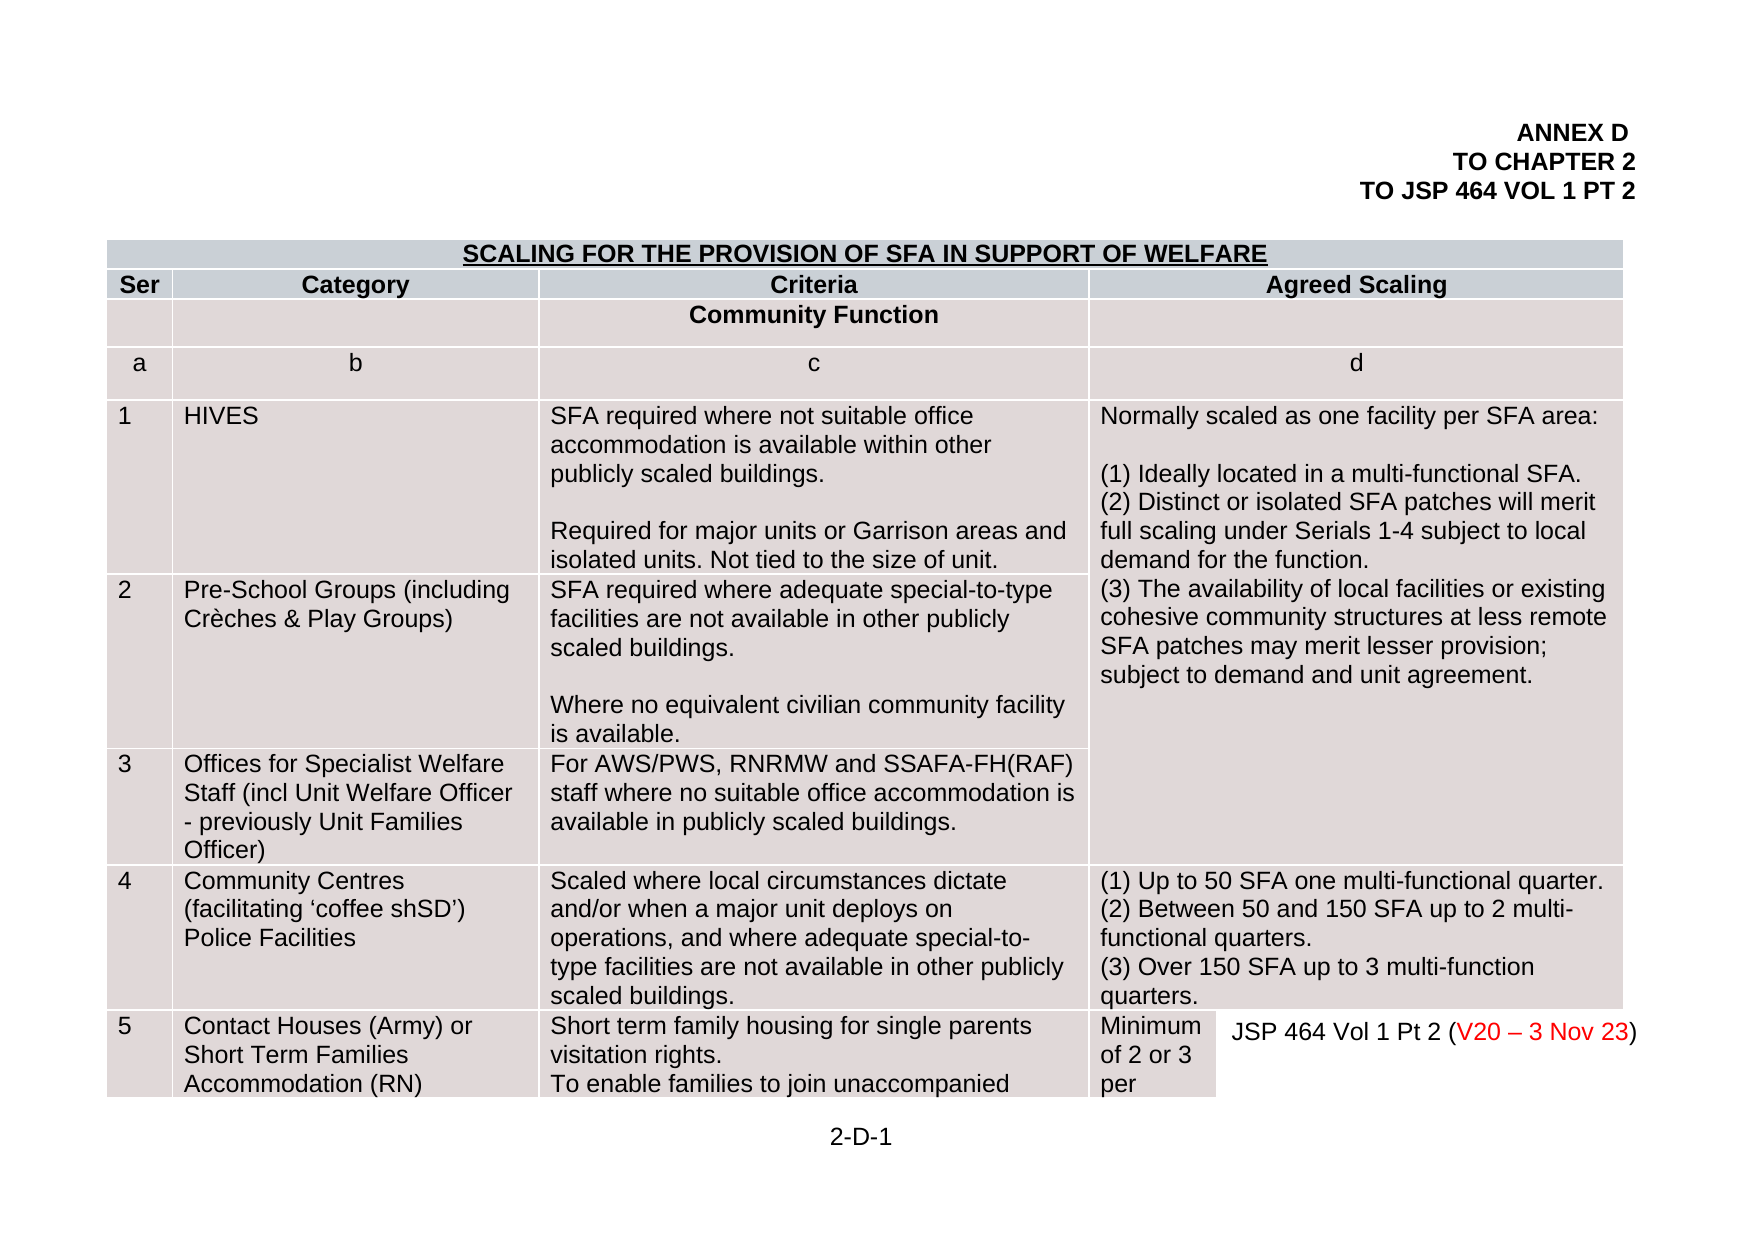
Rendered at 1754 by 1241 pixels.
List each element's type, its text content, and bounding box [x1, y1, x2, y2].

table_cell 1 [107, 401, 172, 573]
table_cell Short term family housing for single parents visitation rights. To enable families to join unaccompanied [540, 1011, 1088, 1097]
table_cell b [173, 348, 538, 399]
table_cell 3 [107, 749, 172, 864]
table_cell Normally scaled as one facility per SFA area: (1) Ideally located in a multi-functional SFA. (2) Distinct or isolated SFA patches will merit full scaling under Serials 1-4 subject to local demand for the function. (3) The availability of local facilities or existing cohesive community structures at less remote SFA patches may merit lesser provision; subject to demand and unit agreement. [1090, 401, 1623, 864]
table_cell Criteria [540, 270, 1088, 298]
text TO CHAPTER 2 [118, 147, 1636, 176]
table_cell HIVES [173, 401, 538, 573]
table_cell Category [173, 270, 538, 298]
table_cell Community Function [540, 300, 1088, 346]
table_cell Ser [107, 270, 172, 298]
table_cell d [1090, 348, 1623, 399]
table_cell Offices for Specialist Welfare Staff (incl Unit Welfare Officer - previously Unit Families Officer) [173, 749, 538, 864]
table_cell Minimum of 2 or 3 per [1090, 1011, 1216, 1097]
table_cell Pre-School Groups (including Crèches & Play Groups) [173, 575, 538, 748]
table_cell 5 [107, 1011, 172, 1097]
table_cell c [540, 348, 1088, 399]
table_cell [173, 300, 538, 346]
table_cell Community Centres (facilitating ‘coffee shSD’) Police Facilities [173, 866, 538, 1009]
table_cell (1) Up to 50 SFA one multi-functional quarter. (2) Between 50 and 150 SFA up to 2 multi-functional quarters. (3) Over 150 SFA up to 3 multi-function quarters. [1090, 866, 1623, 1009]
table_cell Agreed Scaling [1090, 270, 1623, 298]
table_cell [107, 300, 172, 346]
table_cell Contact Houses (Army) or Short Term Families Accommodation (RN) [173, 1011, 538, 1097]
text ANNEX D [118, 118, 1636, 147]
table_cell SFA required where not suitable office accommodation is available within other publicly scaled buildings. Required for major units or Garrison areas and isolated units. Not tied to the size of unit. [540, 401, 1088, 573]
table_cell a [107, 348, 172, 399]
text TO JSP 464 VOL 1 PT 2 [118, 176, 1636, 238]
table_cell For AWS/PWS, RNRMW and SSAFA-FH(RAF) staff where no suitable office accommodation is available in publicly scaled buildings. [540, 749, 1088, 864]
table_cell [1090, 300, 1623, 346]
table_cell 4 [107, 866, 172, 1009]
table_cell Scaled where local circumstances dictate and/or when a major unit deploys on operations, and where adequate special-to-type facilities are not available in other publicly scaled buildings. [540, 866, 1088, 1009]
table_header SCALING FOR THE PROVISION OF SFA IN SUPPORT OF WELFARE [107, 240, 1623, 268]
table_cell SFA required where adequate special-to-type facilities are not available in other publicly scaled buildings. Where no equivalent civilian community facility is available. [540, 575, 1088, 748]
table_cell 2 [107, 575, 172, 748]
